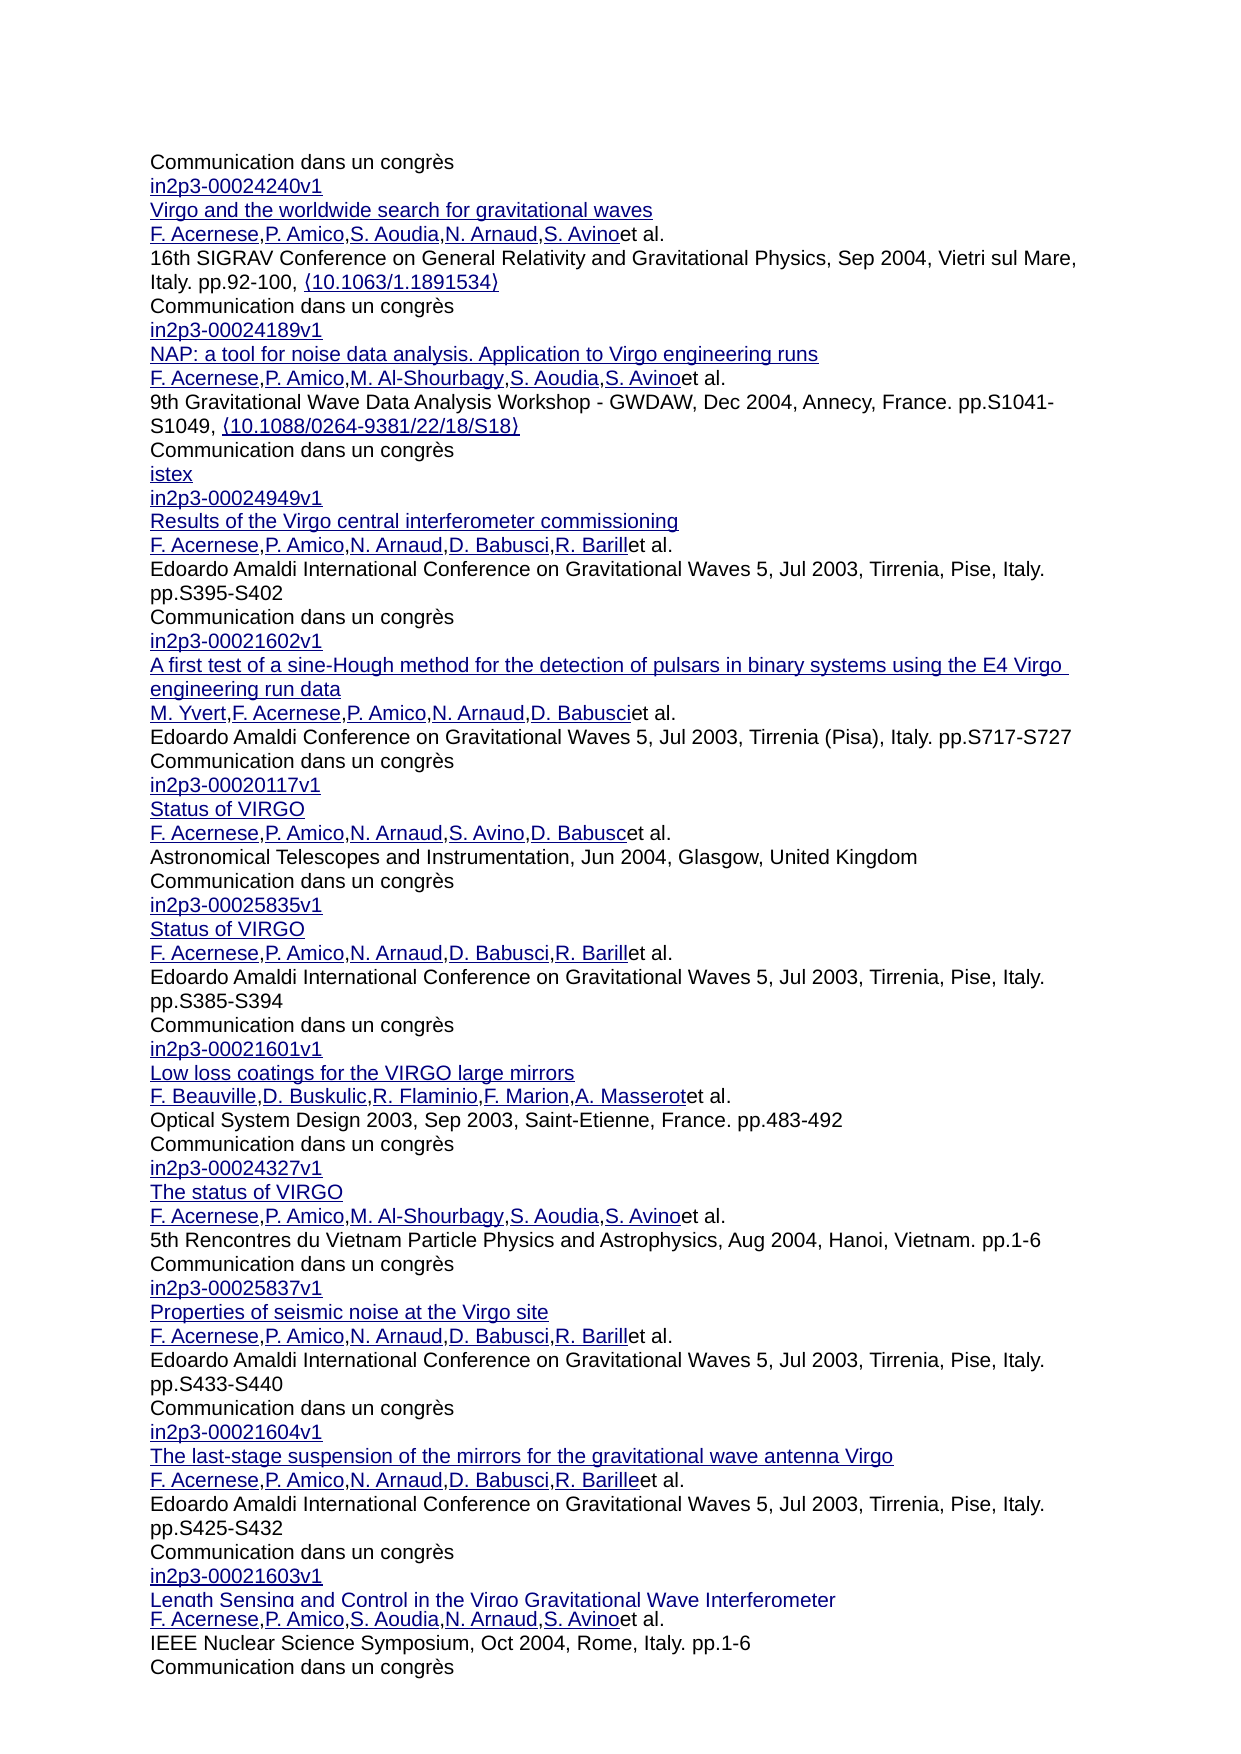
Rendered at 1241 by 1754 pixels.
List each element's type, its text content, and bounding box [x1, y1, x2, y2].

table_cell NAP: a tool for noise data analysis. Application to Virgo engineering runs F. Acernese,P. Amico,M. Al-Shourbagy,S. Aoudia,S. Avinoet al. 9th Gravitational Wave Data Analysis Workshop - GWDAW, Dec 2004, Annecy, France. pp.S1041-S1049, ⟨10.1088/0264-9381/22/18/S18⟩ Communication dans un congrès istex in2p3-00024949v1 [150, 342, 1090, 509]
table_cell A first test of a sine-Hough method for the detection of pulsars in binary systems using the E4 Virgo engineering run data M. Yvert,F. Acernese,P. Amico,N. Arnaud,D. Babusciet al. Edoardo Amaldi Conference on Gravitational Waves 5, Jul 2003, Tirrenia (Pisa), Italy. pp.S717-S727 Communication dans un congrès in2p3-00020117v1 [150, 653, 1090, 797]
table_cell Communication dans un congrès in2p3-00024240v1 [150, 150, 1090, 198]
table_cell Virgo and the worldwide search for gravitational waves F. Acernese,P. Amico,S. Aoudia,N. Arnaud,S. Avinoet al. 16th SIGRAV Conference on General Relativity and Gravitational Physics, Sep 2004, Vietri sul Mare, Italy. pp.92-100, ⟨10.1063/1.1891534⟩ Communication dans un congrès in2p3-00024189v1 [150, 198, 1090, 342]
table_cell Low loss coatings for the VIRGO large mirrors F. Beauville,D. Buskulic,R. Flaminio,F. Marion,A. Masserotet al. Optical System Design 2003, Sep 2003, Saint-Etienne, France. pp.483-492 Communication dans un congrès in2p3-00024327v1 [150, 1060, 1090, 1180]
table_cell Properties of seismic noise at the Virgo site F. Acernese,P. Amico,N. Arnaud,D. Babusci,R. Barillet al. Edoardo Amaldi International Conference on Gravitational Waves 5, Jul 2003, Tirrenia, Pise, Italy. pp.S433-S440 Communication dans un congrès in2p3-00021604v1 [150, 1300, 1090, 1444]
table_cell The last-stage suspension of the mirrors for the gravitational wave antenna Virgo F. Acernese,P. Amico,N. Arnaud,D. Babusci,R. Barilleet al. Edoardo Amaldi International Conference on Gravitational Waves 5, Jul 2003, Tirrenia, Pise, Italy. pp.S425-S432 Communication dans un congrès in2p3-00021603v1 [150, 1444, 1090, 1587]
table_cell Status of VIRGO F. Acernese,P. Amico,N. Arnaud,D. Babusci,R. Barillet al. Edoardo Amaldi International Conference on Gravitational Waves 5, Jul 2003, Tirrenia, Pise, Italy. pp.S385-S394 Communication dans un congrès in2p3-00021601v1 [150, 917, 1090, 1060]
table_cell Length Sensing and Control in the Virgo Gravitational Wave Interferometer F. Acernese,P. Amico,S. Aoudia,N. Arnaud,S. Avinoet al. IEEE Nuclear Science Symposium, Oct 2004, Rome, Italy. pp.1-6 Communication dans un congrès [150, 1588, 1090, 1679]
table_cell The status of VIRGO F. Acernese,P. Amico,M. Al-Shourbagy,S. Aoudia,S. Avinoet al. 5th Rencontres du Vietnam Particle Physics and Astrophysics, Aug 2004, Hanoi, Vietnam. pp.1-6 Communication dans un congrès in2p3-00025837v1 [150, 1180, 1090, 1300]
table_cell Status of VIRGO F. Acernese,P. Amico,N. Arnaud,S. Avino,D. Babuscet al. Astronomical Telescopes and Instrumentation, Jun 2004, Glasgow, United Kingdom Communication dans un congrès in2p3-00025835v1 [150, 797, 1090, 917]
table_cell Results of the Virgo central interferometer commissioning F. Acernese,P. Amico,N. Arnaud,D. Babusci,R. Barillet al. Edoardo Amaldi International Conference on Gravitational Waves 5, Jul 2003, Tirrenia, Pise, Italy. pp.S395-S402 Communication dans un congrès in2p3-00021602v1 [150, 509, 1090, 653]
